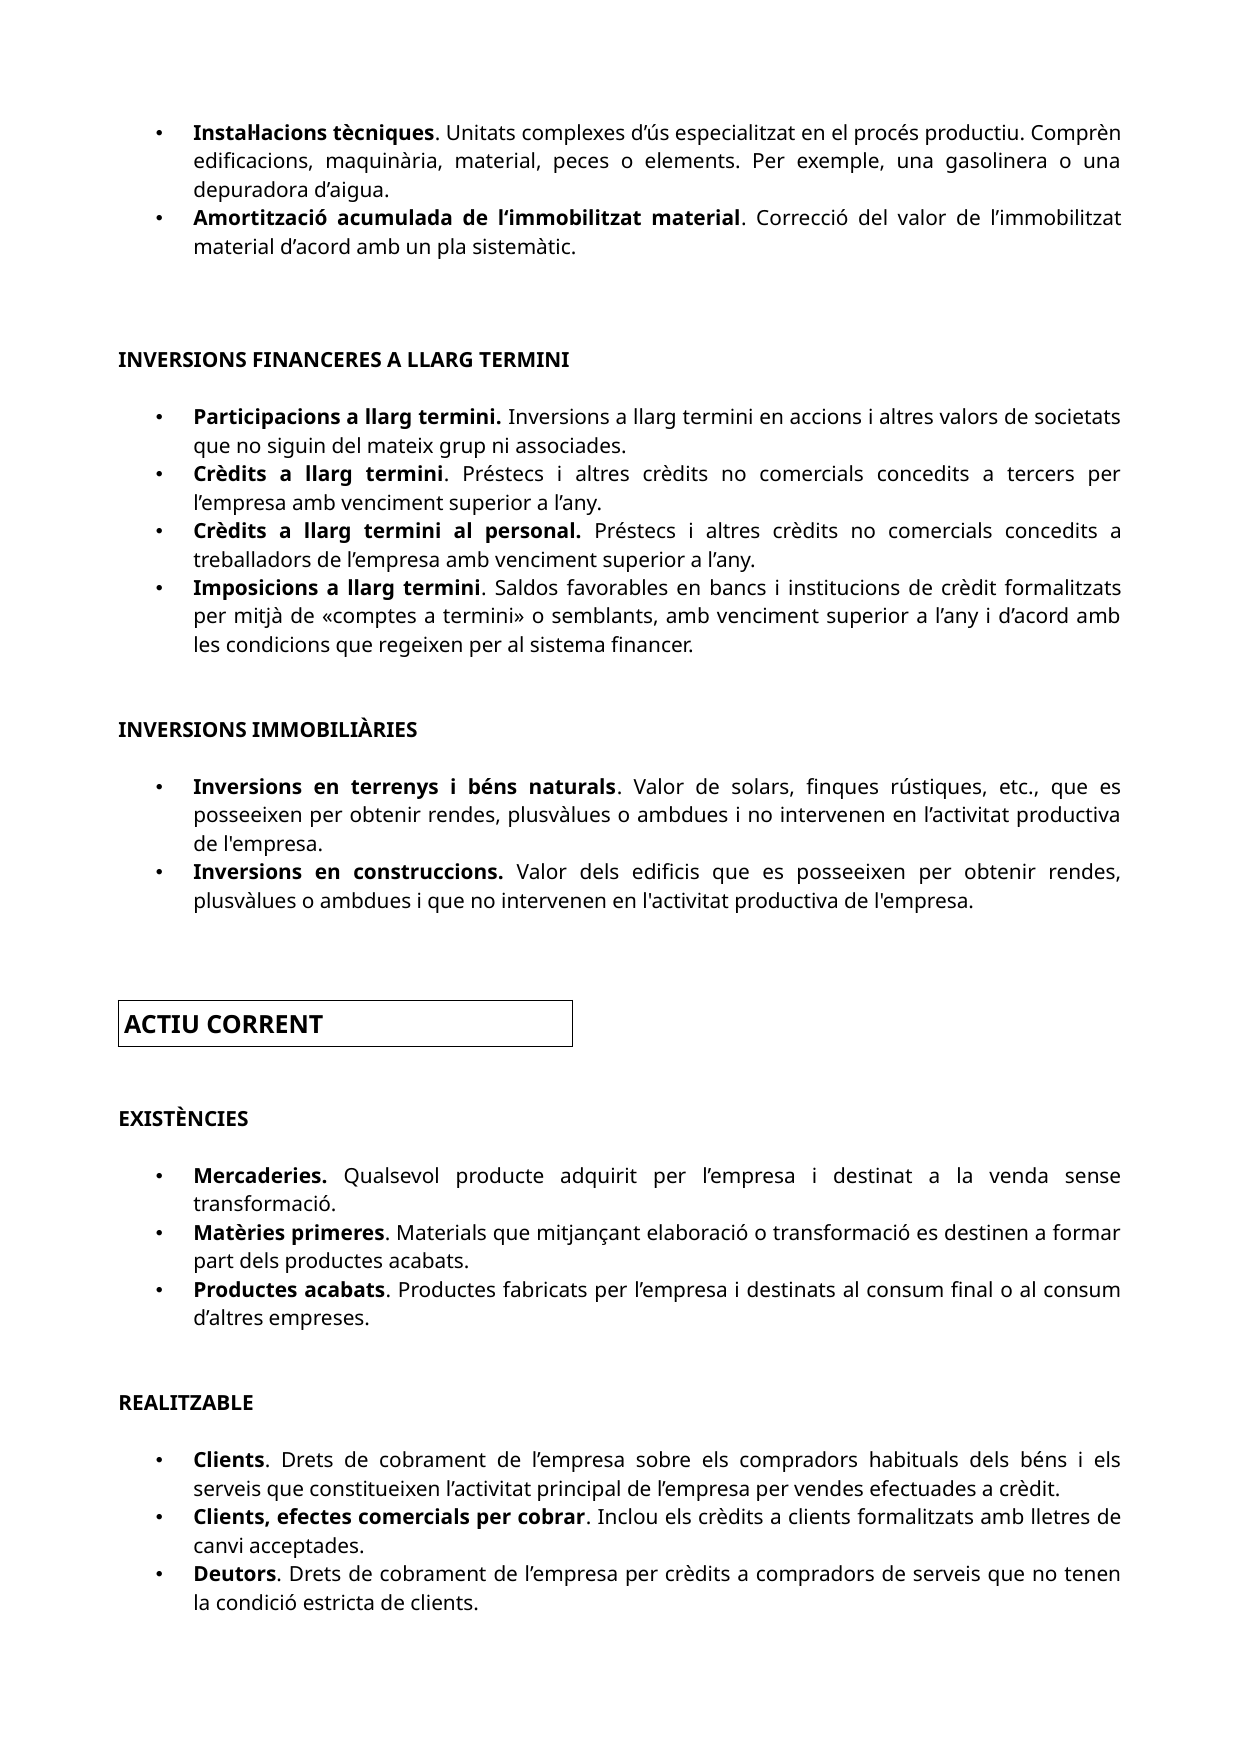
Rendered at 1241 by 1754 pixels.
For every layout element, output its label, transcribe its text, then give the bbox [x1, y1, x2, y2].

text EXISTÈNCIES [118, 1104, 1122, 1133]
list Clients, efectes comercials per cobrar. Inclou els crèdits a clients formalitzats amb lletres de canvi acceptades. [156, 1502, 1122, 1559]
list Mercaderies. Qualsevol producte adquirit per l’empresa i destinat a la venda sense transformació. [156, 1161, 1122, 1218]
text INVERSIONS IMMOBILIÀRIES [118, 715, 1122, 744]
table_header ACTIU CORRENT [119, 1001, 572, 1046]
list Inversions en construccions. Valor dels edificis que es posseeixen per obtenir rendes, plusvàlues o ambdues i que no intervenen en l'activitat productiva de l'empresa. [156, 857, 1122, 914]
text REALITZABLE [118, 1388, 1122, 1417]
list Participacions a llarg termini. Inversions a llarg termini en accions i altres valors de societats que no siguin del mateix grup ni associades. [156, 402, 1122, 459]
list Crèdits a llarg termini. Préstecs i altres crèdits no comercials concedits a tercers per l’empresa amb venciment superior a l’any. [156, 459, 1122, 516]
list Matèries primeres. Materials que mitjançant elaboració o transformació es destinen a formar part dels productes acabats. [156, 1218, 1122, 1275]
list Crèdits a llarg termini al personal. Préstecs i altres crèdits no comercials concedits a treballadors de l’empresa amb venciment superior a l’any. [156, 516, 1122, 573]
list Clients. Drets de cobrament de l’empresa sobre els compradors habituals dels béns i els serveis que constitueixen l’activitat principal de l’empresa per vendes efectuades a crèdit. [156, 1445, 1122, 1502]
list Productes acabats. Productes fabricats per l’empresa i destinats al consum final o al consum d’altres empreses. [156, 1275, 1122, 1332]
list Amortització acumulada de l‘immobilitzat material. Correcció del valor de l’immobilitzat material d’acord amb un pla sistemàtic. [156, 203, 1122, 260]
list Inversions en terrenys i béns naturals. Valor de solars, finques rústiques, etc., que es posseeixen per obtenir rendes, plusvàlues o ambdues i no intervenen en l’activitat productiva de l'empresa. [156, 772, 1122, 857]
list Instal·lacions tècniques. Unitats complexes d’ús especialitzat en el procés productiu. Comprèn edificacions, maquinària, material, peces o elements. Per exemple, una gasolinera o una depuradora d’aigua. [156, 118, 1122, 203]
list Deutors. Drets de cobrament de l’empresa per crèdits a compradors de serveis que no tenen la condició estricta de clients. [156, 1559, 1122, 1616]
list Imposicions a llarg termini. Saldos favorables en bancs i institucions de crèdit formalitzats per mitjà de «comptes a termini» o semblants, amb venciment superior a l’any i d’acord amb les condicions que regeixen per al sistema financer. [156, 573, 1122, 658]
text INVERSIONS FINANCERES A LLARG TERMINI [118, 346, 1122, 374]
